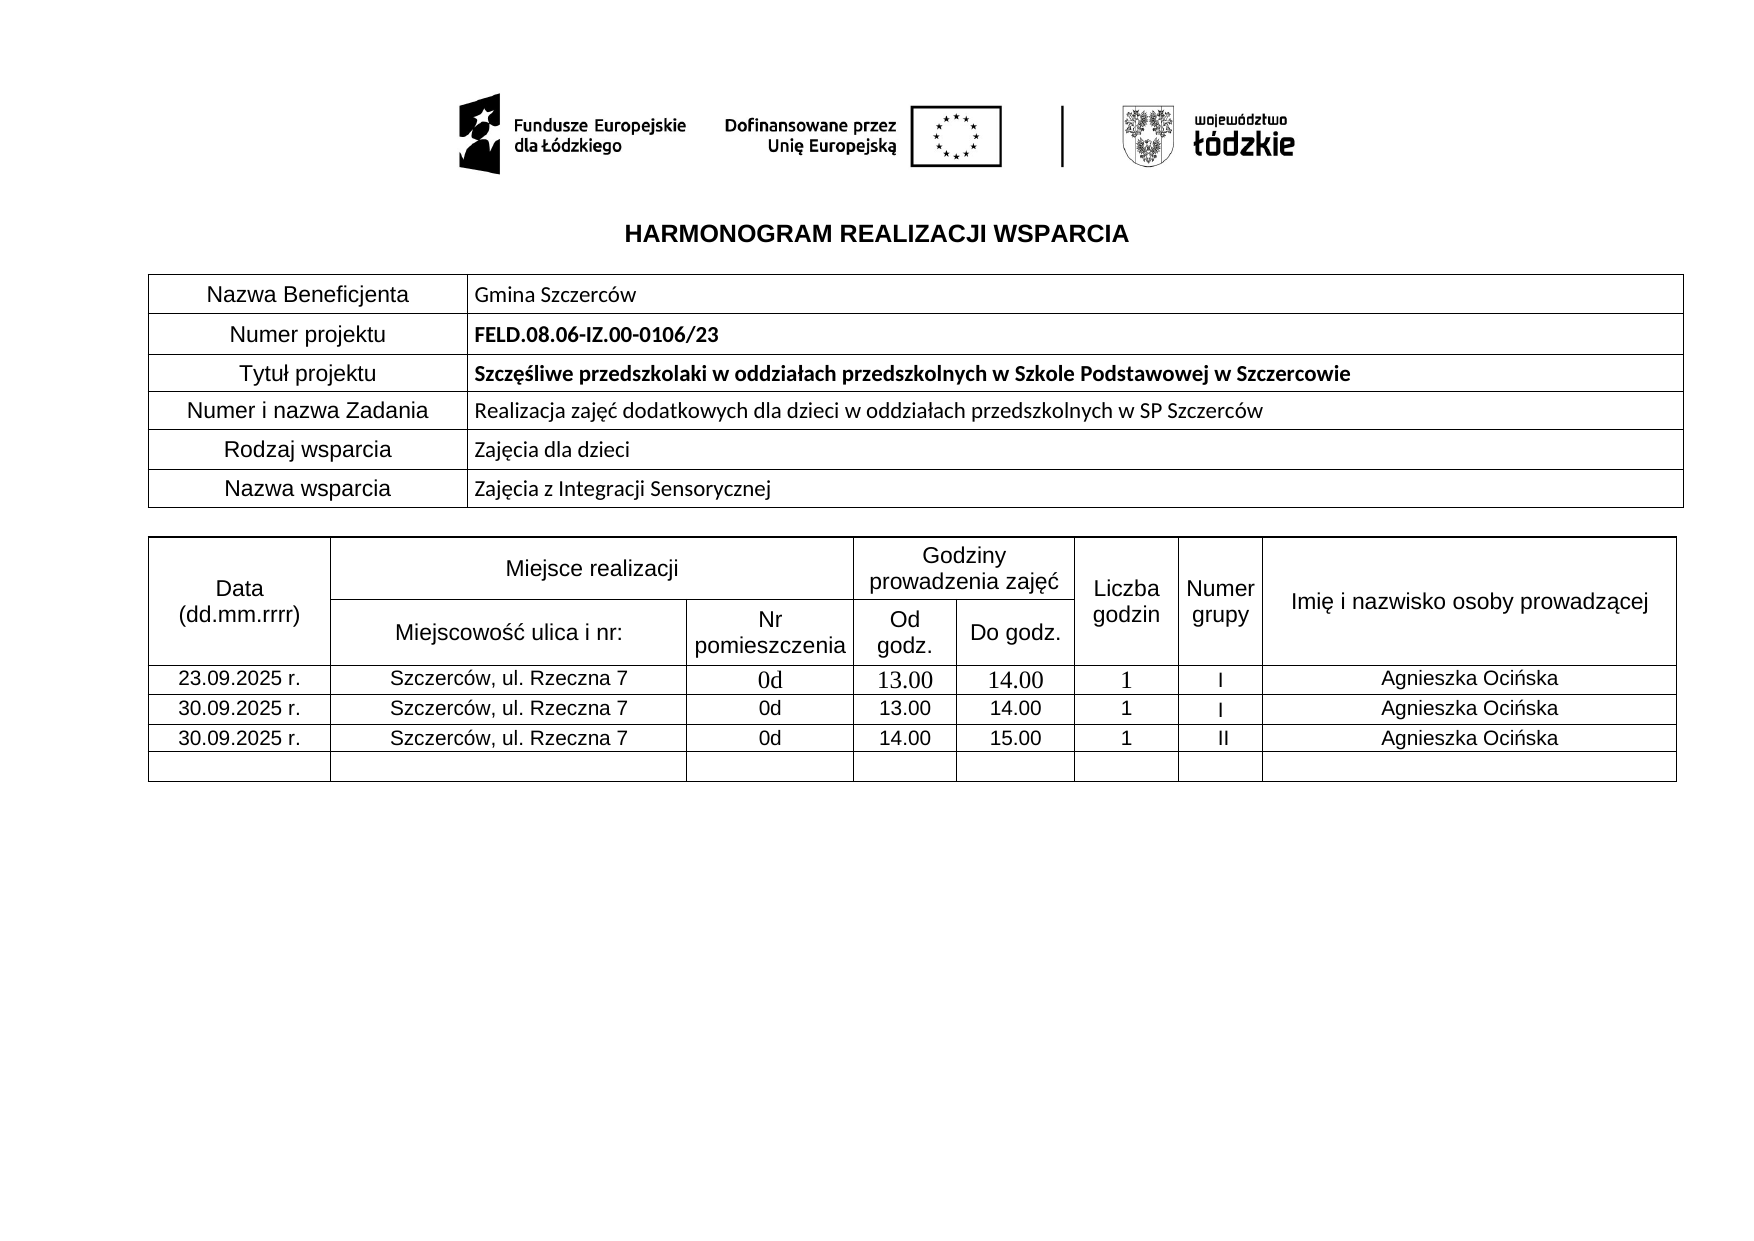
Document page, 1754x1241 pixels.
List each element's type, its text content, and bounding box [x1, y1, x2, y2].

table_header Miejsce realizacji [331, 538, 853, 599]
table_cell Szczerców, ul. Rzeczna 7 [331, 666, 686, 694]
table_header Liczba godzin [1075, 538, 1178, 664]
table_cell 0d [687, 725, 853, 751]
table_cell [687, 752, 853, 781]
table_cell 14.00 [957, 695, 1074, 724]
table_cell [957, 752, 1074, 781]
table_header Imię i nazwisko osoby prowadzącej [1263, 538, 1676, 664]
table_cell Numer projektu [149, 314, 467, 353]
table_cell Agnieszka Ocińska [1263, 725, 1676, 751]
table_cell I [1179, 666, 1262, 694]
table_cell 0d [687, 695, 853, 724]
table_cell Do godz. [957, 600, 1074, 664]
table_cell 30.09.2025 r. [149, 695, 330, 724]
table_cell 1 [1075, 666, 1178, 694]
table_cell Tytuł projektu [149, 355, 467, 391]
table_cell Zajęcia z Integracji Sensorycznej [468, 470, 1683, 507]
table_cell Realizacja zajęć dodatkowych dla dzieci w oddziałach przedszkolnych w SP Szczerców [468, 392, 1683, 428]
table_cell FELD.08.06-IZ.00-0106/23 [468, 314, 1683, 353]
table_cell 23.09.2025 r. [149, 666, 330, 694]
table_cell 1 [1075, 695, 1178, 724]
table_cell Szczęśliwe przedszkolaki w oddziałach przedszkolnych w Szkole Podstawowej w Szczercowie [468, 355, 1683, 391]
table_cell 1 [1075, 725, 1178, 751]
table_header Nazwa Beneficjenta [149, 275, 467, 313]
table_cell [1263, 752, 1676, 781]
table_cell Numer i nazwa Zadania [149, 392, 467, 428]
table_cell 14.00 [854, 725, 956, 751]
table_cell Nazwa wsparcia [149, 470, 467, 507]
table_cell Zajęcia dla dzieci [468, 430, 1683, 469]
table_cell 0d [687, 666, 853, 694]
table_header Data (dd.mm.rrrr) [149, 538, 330, 664]
table_header Numer grupy [1179, 538, 1262, 664]
table_cell II [1179, 725, 1262, 751]
table_cell [149, 752, 330, 781]
table_cell Od godz. [854, 600, 956, 664]
table_cell 14.00 [957, 666, 1074, 694]
table_cell 13.00 [854, 666, 956, 694]
table_cell [331, 752, 686, 781]
table_cell Agnieszka Ocińska [1263, 666, 1676, 694]
table_cell I [1179, 695, 1262, 724]
table_header Gmina Szczerców [468, 275, 1683, 313]
table_header Godziny prowadzenia zajęć [854, 538, 1074, 599]
table_cell Rodzaj wsparcia [149, 430, 467, 469]
table_cell 30.09.2025 r. [149, 725, 330, 751]
table_cell [1075, 752, 1178, 781]
subtitle HARMONOGRAM REALIZACJI WSPARCIA [148, 219, 1606, 247]
table_cell 13.00 [854, 695, 956, 724]
table_cell [854, 752, 956, 781]
table_cell Szczerców, ul. Rzeczna 7 [331, 725, 686, 751]
table_cell [1179, 752, 1262, 781]
table_cell 15.00 [957, 725, 1074, 751]
table_cell Miejscowość ulica i nr: [331, 600, 686, 664]
table_cell Nr pomieszczenia [687, 600, 853, 664]
table_cell Szczerców, ul. Rzeczna 7 [331, 695, 686, 724]
table_cell Agnieszka Ocińska [1263, 695, 1676, 724]
